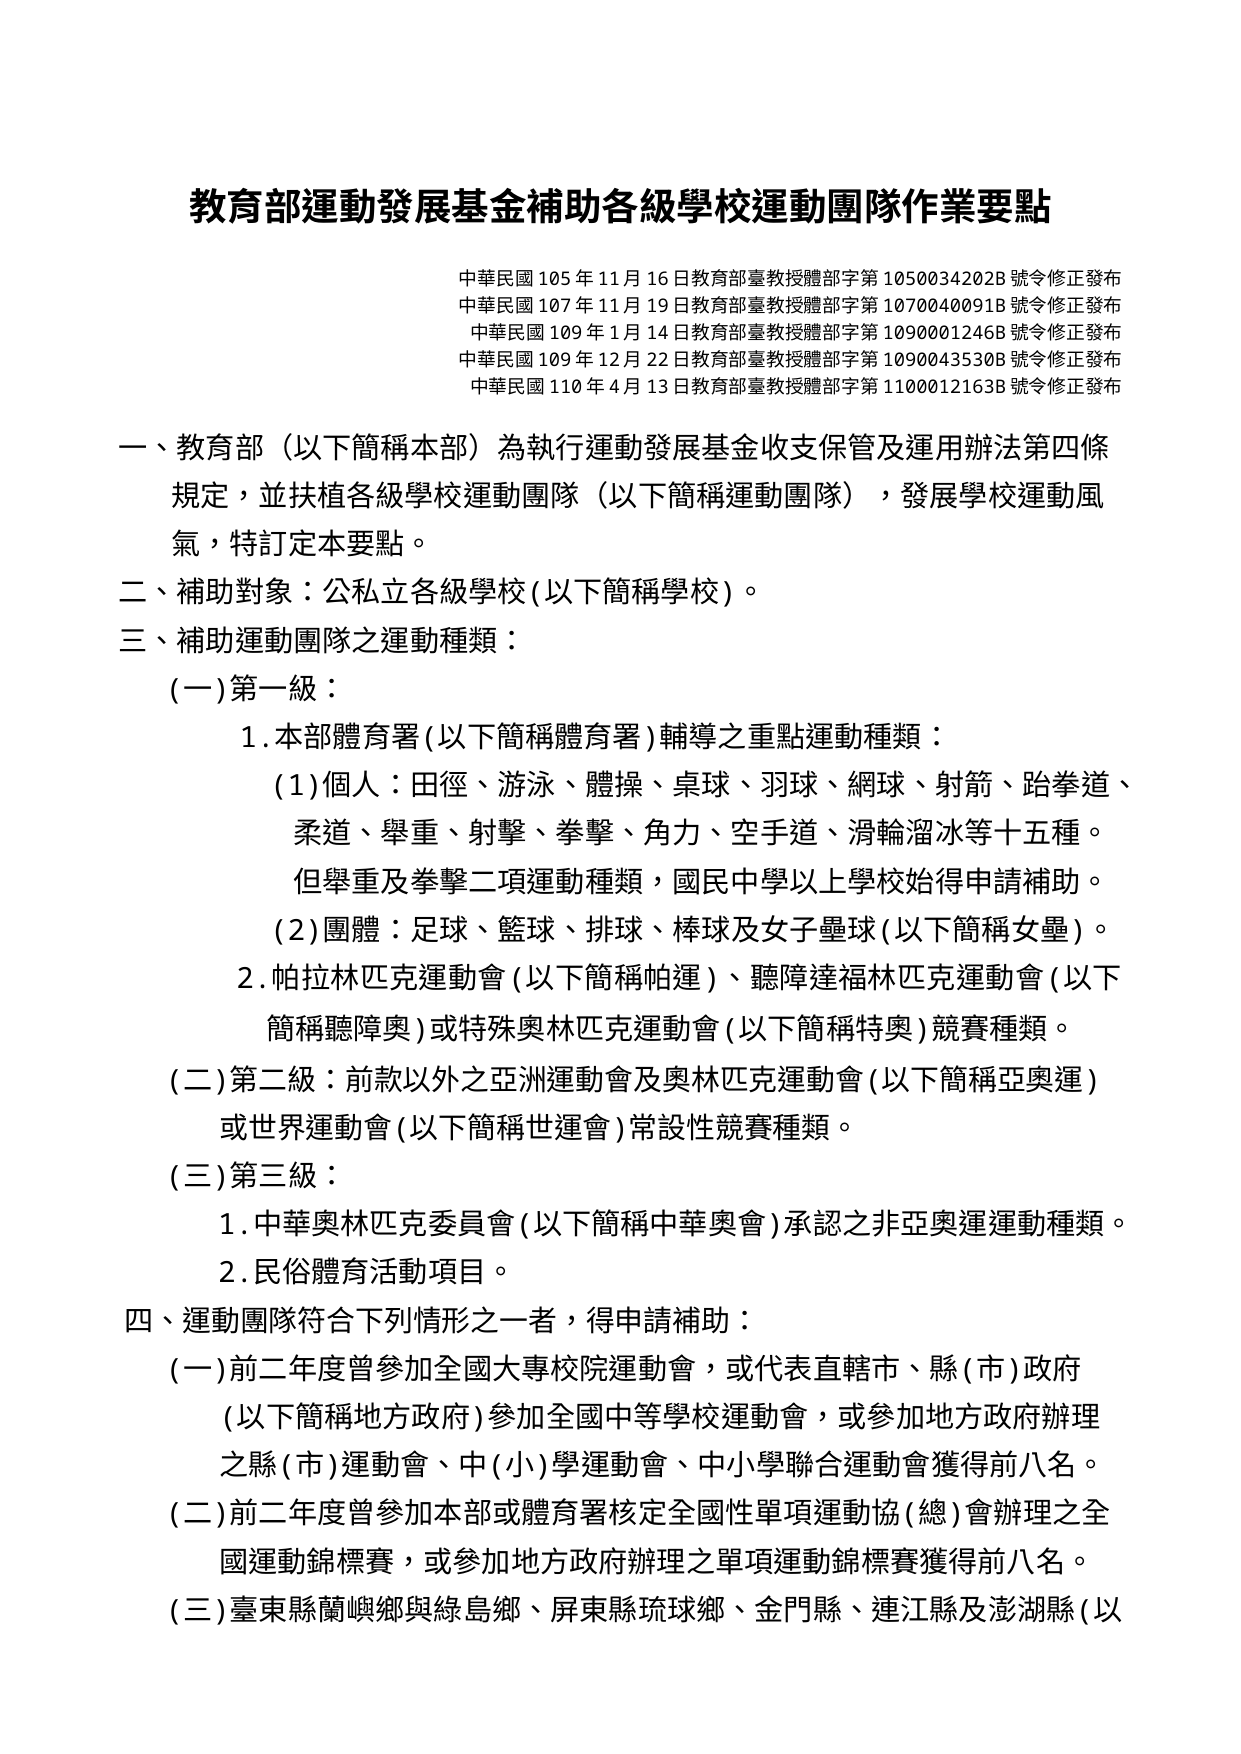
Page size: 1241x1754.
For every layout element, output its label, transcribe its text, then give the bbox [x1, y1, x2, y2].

text (三)第三級： [165, 1153, 1122, 1195]
text (一)第一級： [165, 665, 1122, 708]
text 中華民國109年1月14日教育部臺教授體部字第1090001246B號令修正發布 [118, 317, 1122, 345]
text 2.民俗體育活動項目。 [218, 1249, 1122, 1291]
text 中華民國110年4月13日教育部臺教授體部字第1100012163B號令修正發布 [118, 372, 1122, 399]
text 一、教育部（以下簡稱本部）為執行運動發展基金收支保管及運用辦法第四條規定，並扶植各級學校運動團隊（以下簡稱運動團隊），發展學校運動風氣，特訂定本要點。 [118, 424, 1122, 563]
text (三)臺東縣蘭嶼鄉與綠島鄉、屏東縣琉球鄉、金門縣、連江縣及澎湖縣(以下簡稱離島地區)學校各運動團隊前二年度曾參加地方政府主辦之比賽。 [165, 1586, 1122, 1629]
text (1)個人：田徑、游泳、體操、桌球、羽球、網球、射箭、跆拳道、柔道、舉重、射擊、拳擊、角力、空手道、滑輪溜冰等十五種。但舉重及拳擊二項運動種類，國民中學以上學校始得申請補助。 [270, 762, 1122, 900]
text 二、補助對象：公私立各級學校(以下簡稱學校)。 [118, 569, 1122, 611]
text (一)前二年度曾參加全國大專校院運動會，或代表直轄市、縣(市)政府(以下簡稱地方政府)參加全國中等學校運動會，或參加地方政府辦理之縣(市)運動會、中(小)學運動會、中小學聯合運動會獲得前八名。 [165, 1345, 1122, 1484]
text 中華民國107年11月19日教育部臺教授體部字第1070040091B號令修正發布 [118, 290, 1122, 317]
text 教育部運動發展基金補助各級學校運動團隊作業要點 [118, 176, 1122, 231]
text 2.帕拉林匹克運動會(以下簡稱帕運)、聽障達福林匹克運動會(以下簡稱聽障奧)或特殊奧林匹克運動會(以下簡稱特奧)競賽種類。 [236, 954, 1122, 1048]
text 四、運動團隊符合下列情形之一者，得申請補助： [124, 1297, 1122, 1339]
text 中華民國105年11月16日教育部臺教授體部字第1050034202B號令修正發布 [118, 263, 1122, 290]
text 1.本部體育署(以下簡稱體育署)輔導之重點運動種類： [239, 713, 1122, 756]
text 中華民國109年12月22日教育部臺教授體部字第1090043530B號令修正發布 [118, 345, 1122, 372]
text 三、補助運動團隊之運動種類： [118, 617, 1122, 659]
text 1.中華奧林匹克委員會(以下簡稱中華奧會)承認之非亞奧運運動種類。 [218, 1201, 1122, 1243]
text (2)團體：足球、籃球、排球、棒球及女子壘球(以下簡稱女壘)。 [270, 906, 1122, 949]
text (二)第二級：前款以外之亞洲運動會及奧林匹克運動會(以下簡稱亞奧運)或世界運動會(以下簡稱世運會)常設性競賽種類。 [165, 1056, 1122, 1147]
text (二)前二年度曾參加本部或體育署核定全國性單項運動協(總)會辦理之全國運動錦標賽，或參加地方政府辦理之單項運動錦標賽獲得前八名。 [165, 1490, 1122, 1581]
